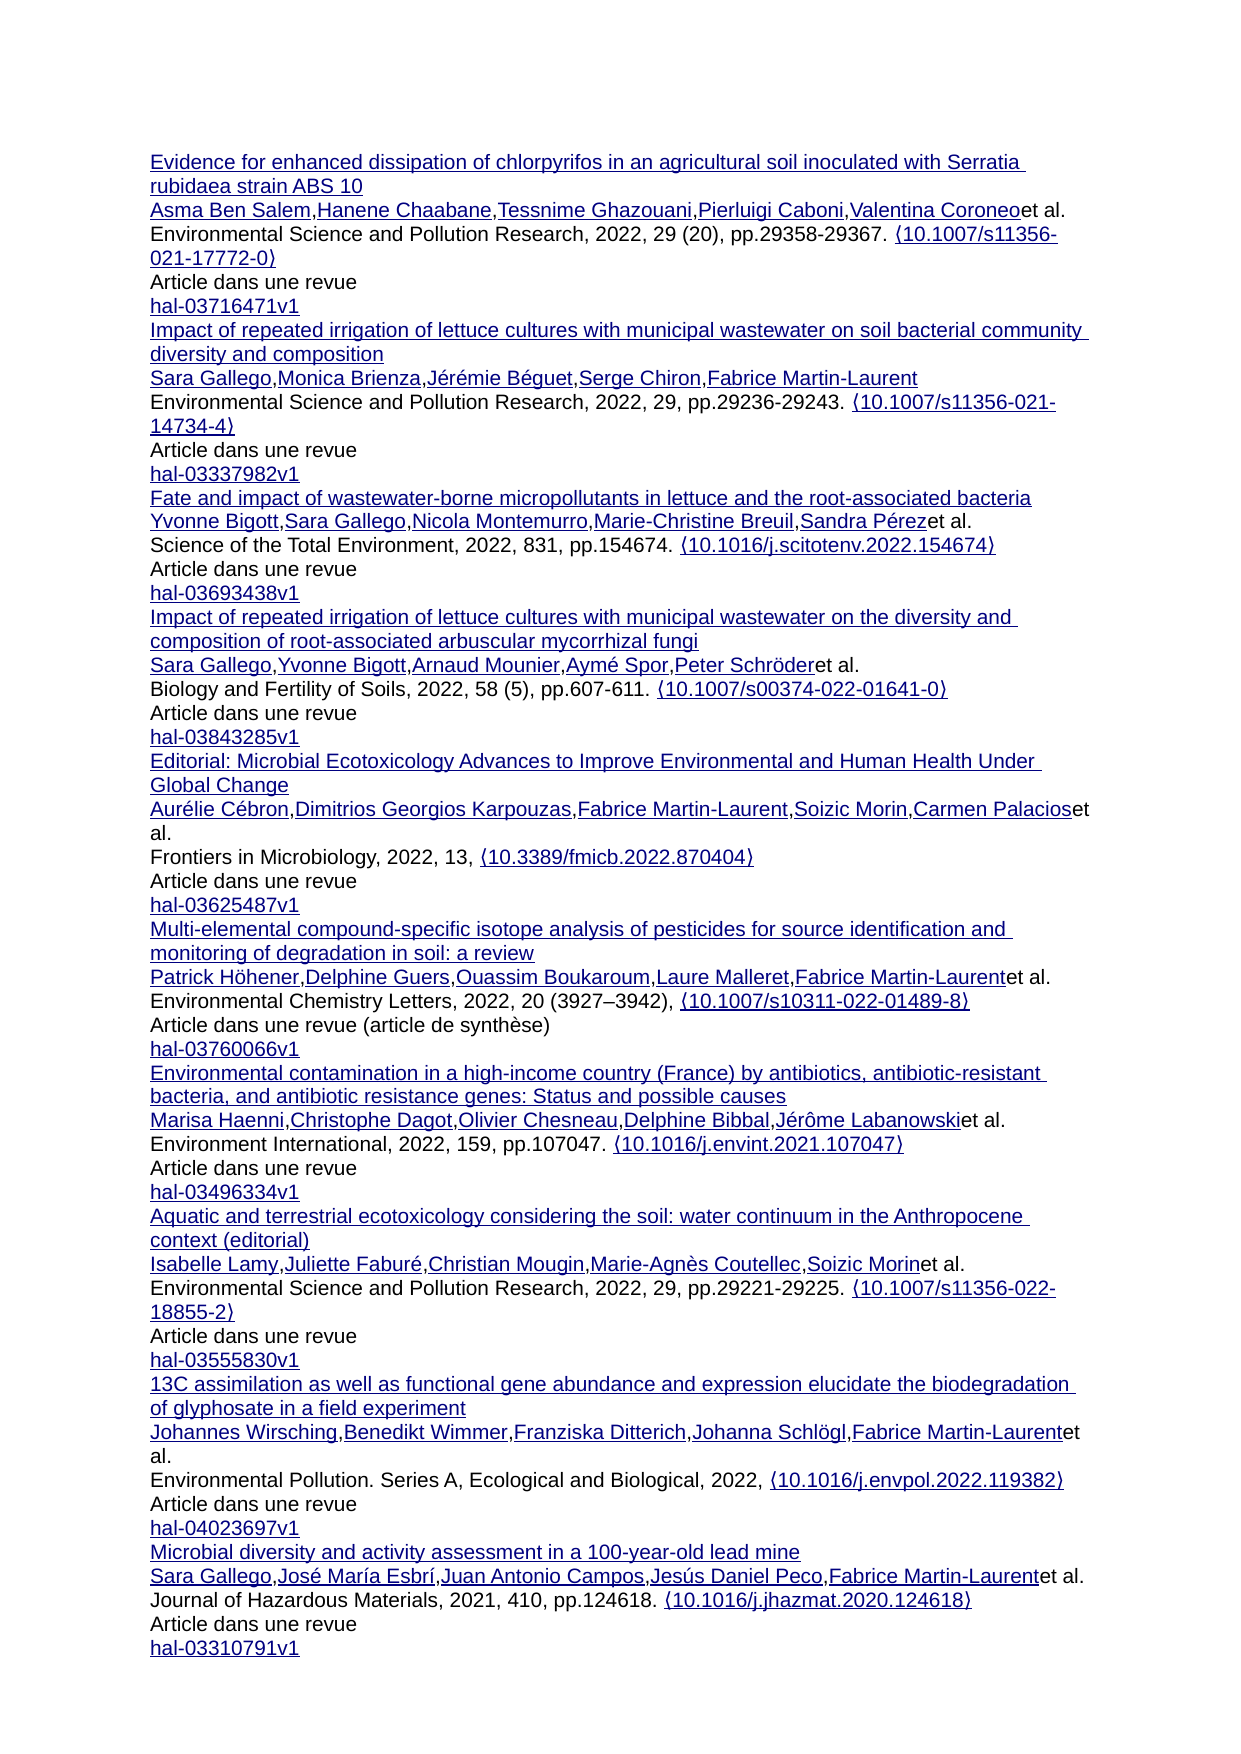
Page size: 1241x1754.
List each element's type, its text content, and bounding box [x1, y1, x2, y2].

table_cell Evidence for enhanced dissipation of chlorpyrifos in an agricultural soil inoculated with Serratia rubidaea strain ABS 10 Asma Ben Salem,Hanene Chaabane,Tessnime Ghazouani,Pierluigi Caboni,Valentina Coroneoet al. Environmental Science and Pollution Research, 2022, 29 (20), pp.29358-29367. ⟨10.1007/s11356-021-17772-0⟩ Article dans une revue hal-03716471v1 [150, 150, 1090, 318]
table_cell Impact of repeated irrigation of lettuce cultures with municipal wastewater on soil bacterial community diversity and composition Sara Gallego,Monica Brienza,Jérémie Béguet,Serge Chiron,Fabrice Martin-Laurent Environmental Science and Pollution Research, 2022, 29, pp.29236-29243. ⟨10.1007/s11356-021-14734-4⟩ Article dans une revue hal-03337982v1 [150, 318, 1090, 485]
table_cell Environmental contamination in a high-income country (France) by antibiotics, antibiotic-resistant bacteria, and antibiotic resistance genes: Status and possible causes Marisa Haenni,Christophe Dagot,Olivier Chesneau,Delphine Bibbal,Jérôme Labanowskiet al. Environment International, 2022, 159, pp.107047. ⟨10.1016/j.envint.2021.107047⟩ Article dans une revue hal-03496334v1 [150, 1060, 1090, 1204]
table_cell Fate and impact of wastewater-borne micropollutants in lettuce and the root-associated bacteria Yvonne Bigott,Sara Gallego,Nicola Montemurro,Marie-Christine Breuil,Sandra Pérezet al. Science of the Total Environment, 2022, 831, pp.154674. ⟨10.1016/j.scitotenv.2022.154674⟩ Article dans une revue hal-03693438v1 [150, 485, 1090, 605]
table_cell 13C assimilation as well as functional gene abundance and expression elucidate the biodegradation of glyphosate in a field experiment Johannes Wirsching,Benedikt Wimmer,Franziska Ditterich,Johanna Schlögl,Fabrice Martin-Laurentet al. Environmental Pollution. Series A, Ecological and Biological, 2022, ⟨10.1016/j.envpol.2022.119382⟩ Article dans une revue hal-04023697v1 [150, 1372, 1090, 1539]
table_cell Impact of repeated irrigation of lettuce cultures with municipal wastewater on the diversity and composition of root-associated arbuscular mycorrhizal fungi Sara Gallego,Yvonne Bigott,Arnaud Mounier,Aymé Spor,Peter Schröderet al. Biology and Fertility of Soils, 2022, 58 (5), pp.607-611. ⟨10.1007/s00374-022-01641-0⟩ Article dans une revue hal-03843285v1 [150, 605, 1090, 749]
table_cell Multi-elemental compound-specific isotope analysis of pesticides for source identification and monitoring of degradation in soil: a review Patrick Höhener,Delphine Guers,Ouassim Boukaroum,Laure Malleret,Fabrice Martin-Laurentet al. Environmental Chemistry Letters, 2022, 20 (3927–3942), ⟨10.1007/s10311-022-01489-8⟩ Article dans une revue (article de synthèse) hal-03760066v1 [150, 917, 1090, 1060]
table_cell Aquatic and terrestrial ecotoxicology considering the soil: water continuum in the Anthropocene context (editorial) Isabelle Lamy,Juliette Faburé,Christian Mougin,Marie-Agnès Coutellec,Soizic Morinet al. Environmental Science and Pollution Research, 2022, 29, pp.29221-29225. ⟨10.1007/s11356-022-18855-2⟩ Article dans une revue hal-03555830v1 [150, 1204, 1090, 1372]
table_cell Microbial diversity and activity assessment in a 100-year-old lead mine Sara Gallego,José María Esbrí,Juan Antonio Campos,Jesús Daniel Peco,Fabrice Martin-Laurentet al. Journal of Hazardous Materials, 2021, 410, pp.124618. ⟨10.1016/j.jhazmat.2020.124618⟩ Article dans une revue hal-03310791v1 [150, 1540, 1090, 1659]
table_cell Editorial: Microbial Ecotoxicology Advances to Improve Environmental and Human Health Under Global Change Aurélie Cébron,Dimitrios Georgios Karpouzas,Fabrice Martin-Laurent,Soizic Morin,Carmen Palacioset al. Frontiers in Microbiology, 2022, 13, ⟨10.3389/fmicb.2022.870404⟩ Article dans une revue hal-03625487v1 [150, 749, 1090, 917]
